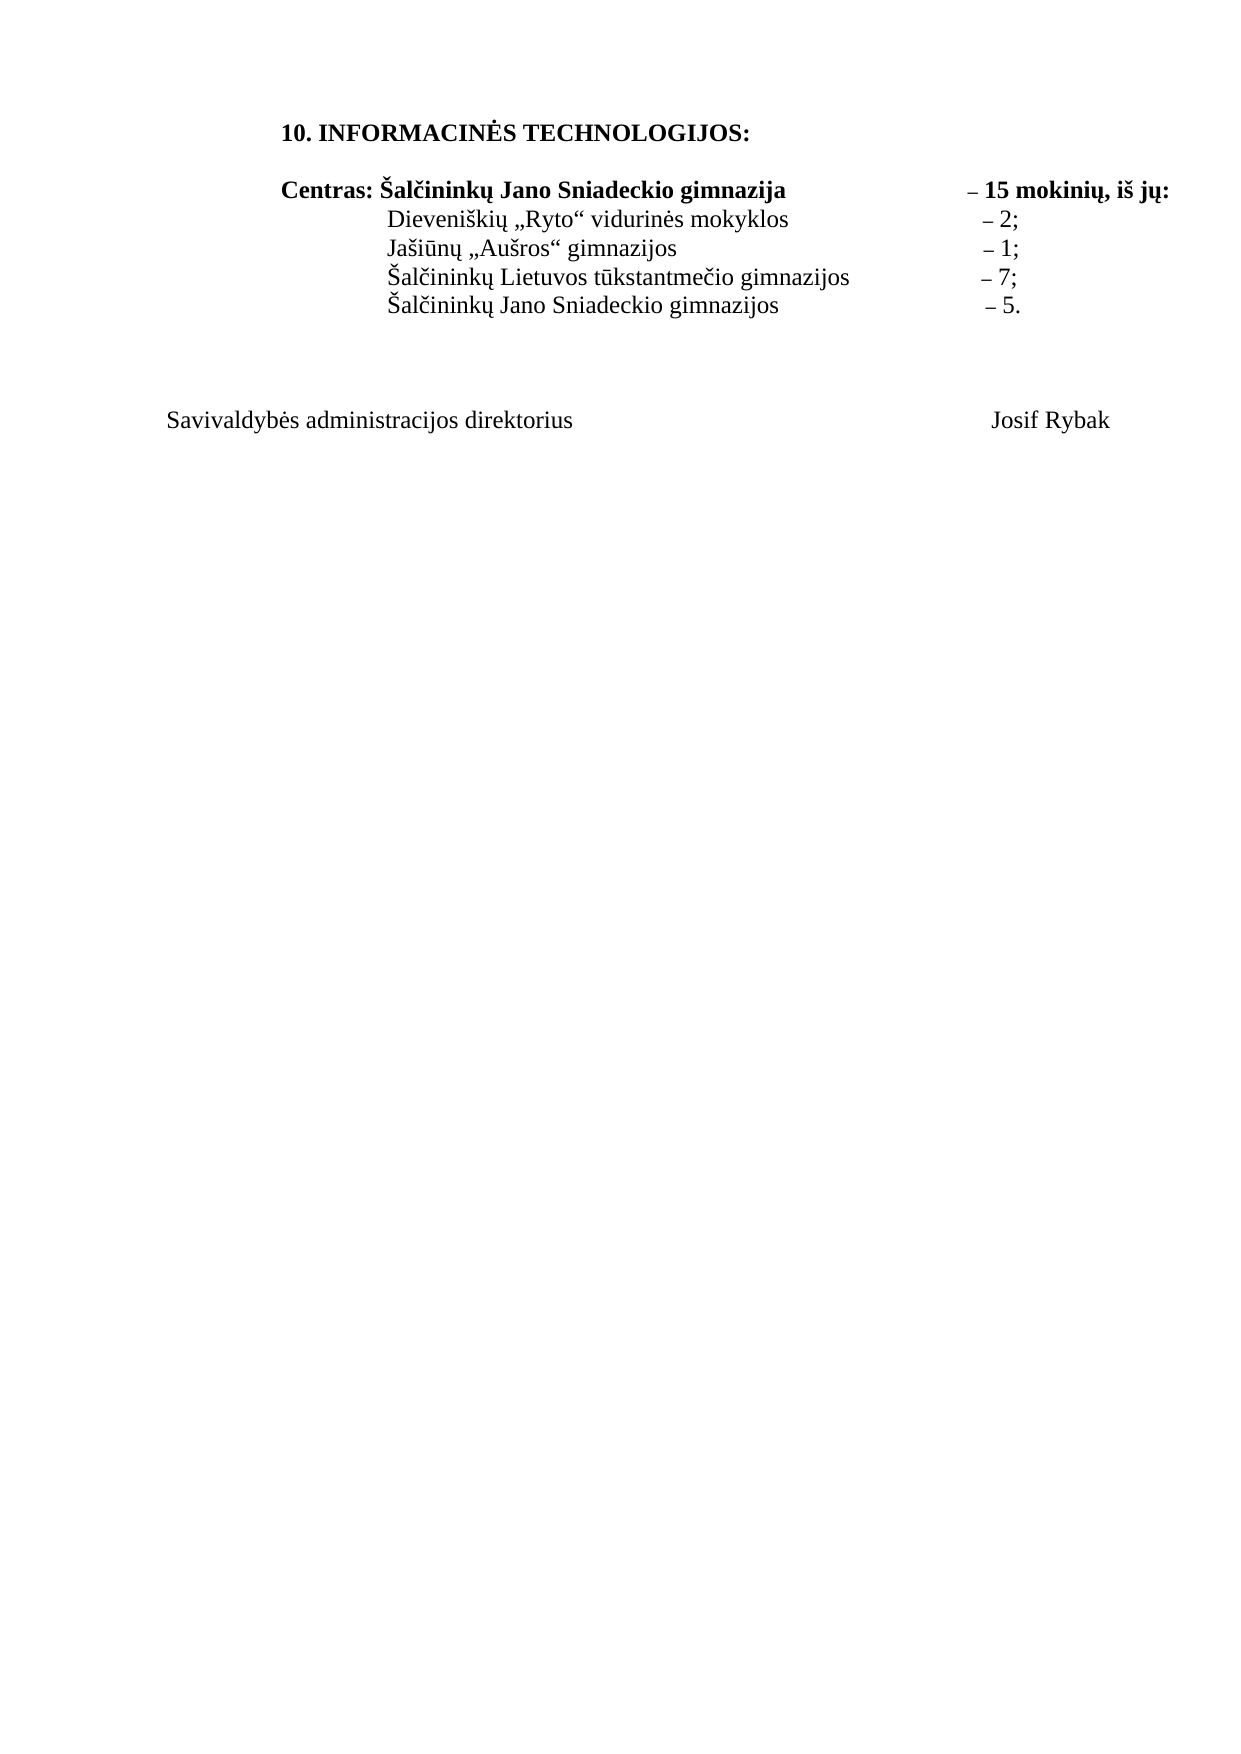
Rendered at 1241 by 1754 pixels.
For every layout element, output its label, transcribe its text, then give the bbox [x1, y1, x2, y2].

text Šalčininkų Jano Sniadeckio gimnazijos – 5. [251, 291, 1181, 319]
text Jašiūnų „Aušros“ gimnazijos – 1; [251, 233, 1181, 262]
text 10. INFORMACINĖS TECHNOLOGIJOS: [251, 118, 1181, 147]
text Dieveniškių „Ryto“ vidurinės mokyklos – 2; [251, 204, 1181, 233]
text Centras: Šalčininkų Jano Sniadeckio gimnazija – 15 mokinių, iš jų: [251, 176, 1181, 204]
text Šalčininkų Lietuvos tūkstantmečio gimnazijos – 7; [251, 262, 1181, 291]
text Savivaldybės administracijos direktorius Josif Rybak [166, 406, 1181, 434]
